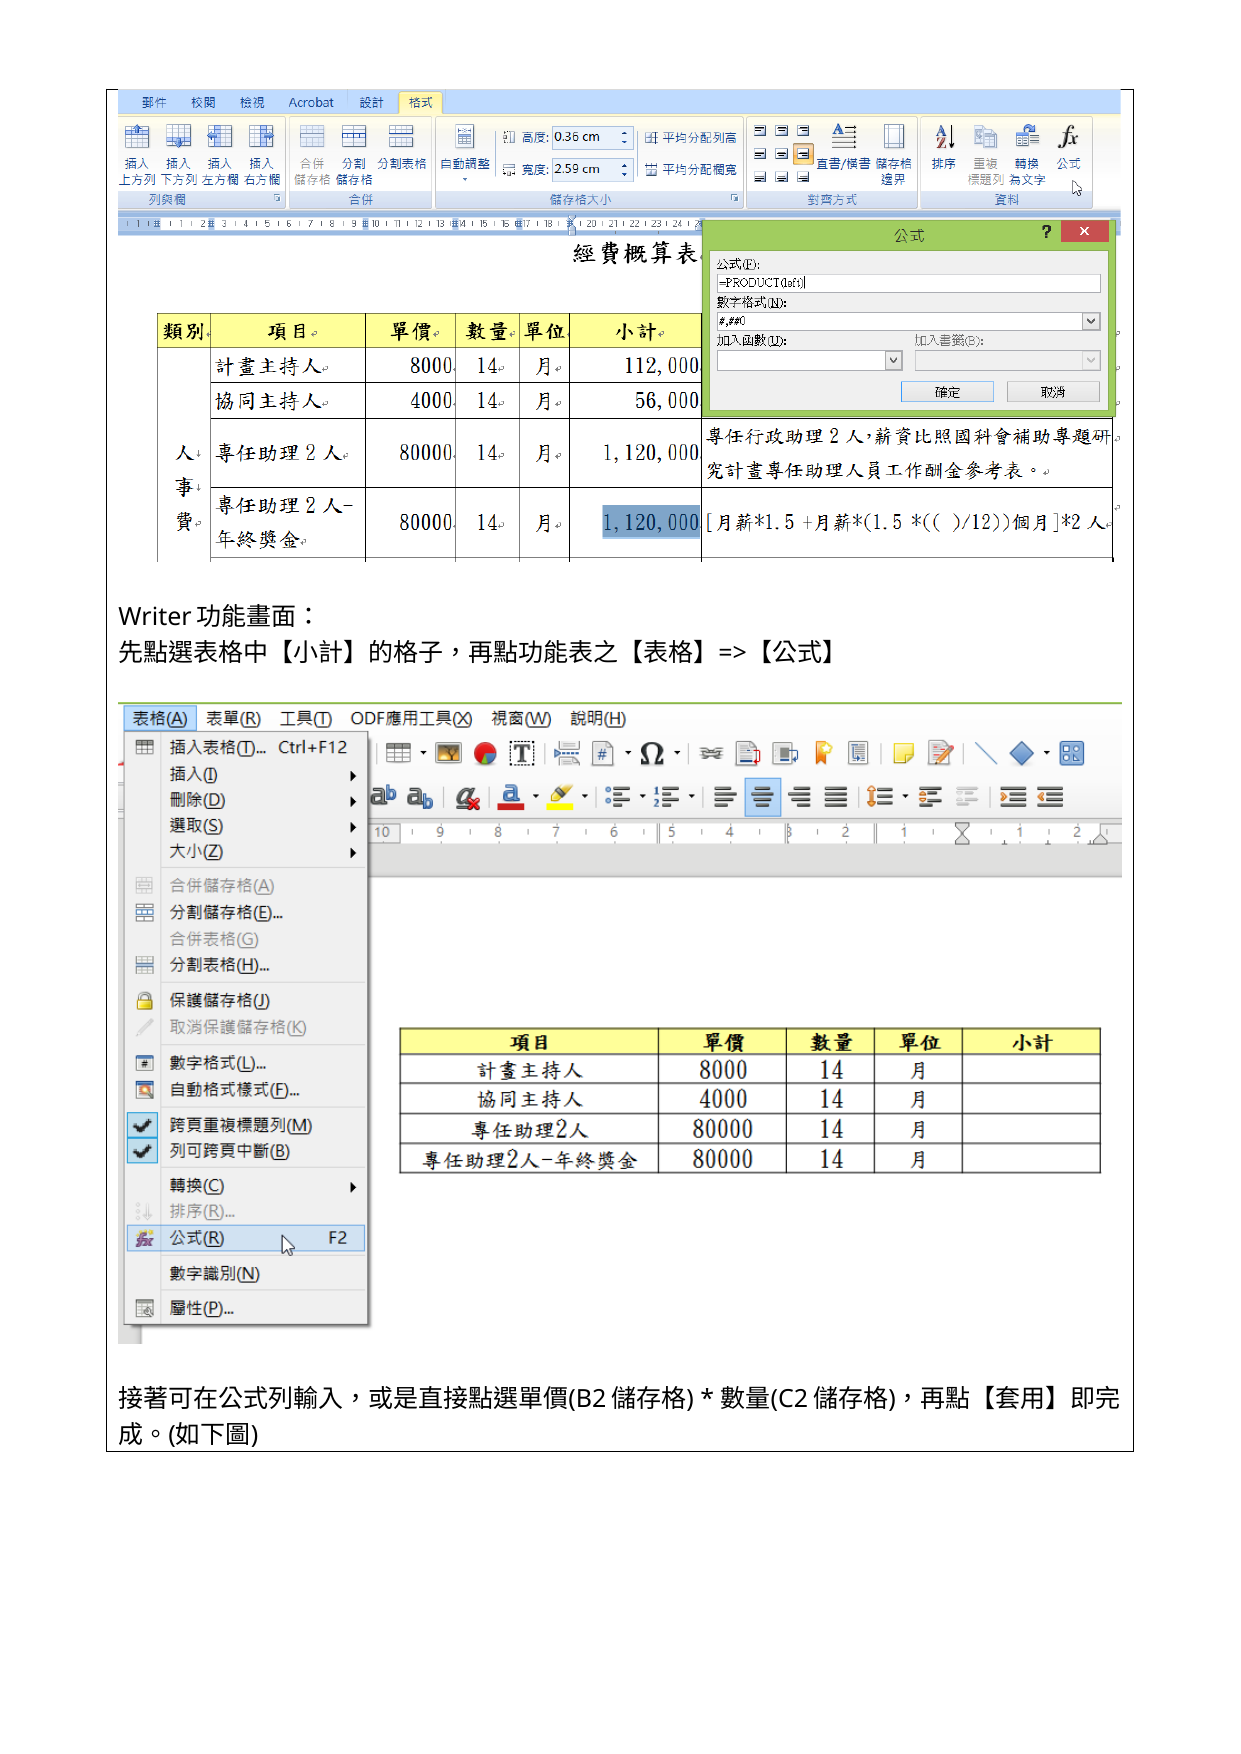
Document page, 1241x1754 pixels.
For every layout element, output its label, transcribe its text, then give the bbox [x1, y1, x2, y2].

picture [118, 702, 1122, 1344]
picture [118, 89, 1121, 562]
table_cell 例如：Word文件中有使用表格公式計算(fx公式)，轉換成Writer無法計算需重新設定。 Writer功能畫面： 先點選表格中【小計】的格子，再點功能表之【表格】=>【公式】 接著可在公式列輸入，或是直接點選單價(B2儲存格) * 數量(C2儲存格)，再點【套用】即完成。(如下圖) [107, 90, 1133, 1451]
